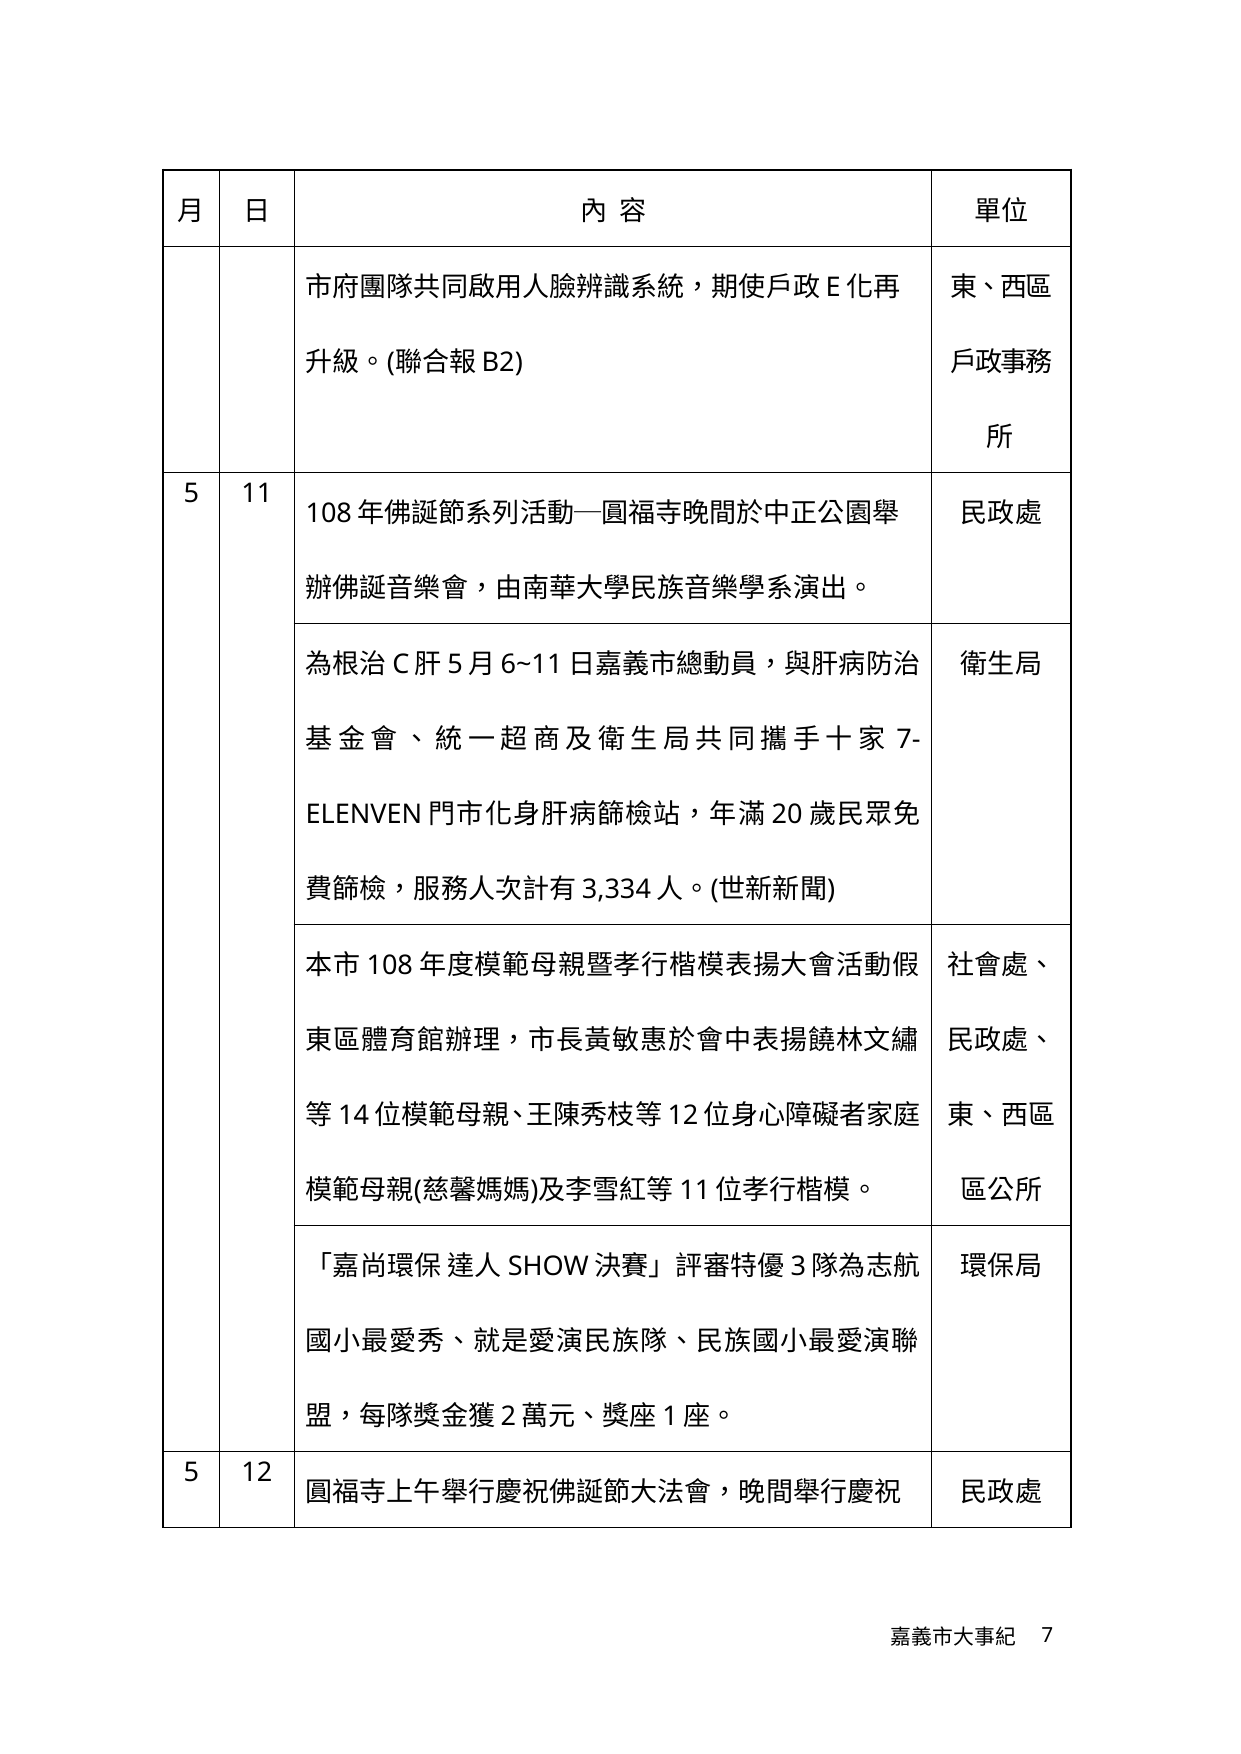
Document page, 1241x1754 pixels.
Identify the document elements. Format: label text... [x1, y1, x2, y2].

table_cell [220, 247, 294, 472]
table_cell 為根治C肝5月6~11日嘉義市總動員，與肝病防治基金會、統一超商及衛生局共同攜手十家7-ELENVEN門市化身肝病篩檢站，年滿20歲民眾免費篩檢，服務人次計有3,334人。(世新新聞) [295, 624, 931, 924]
table_cell 「嘉尚環保 達人SHOW決賽」評審特優3隊為志航國小最愛秀、就是愛演民族隊、民族國小最愛演聯盟，每隊獎金獲2萬元、獎座1座。 [295, 1226, 931, 1451]
table_cell 12 [220, 1452, 294, 1527]
table_cell [164, 247, 219, 472]
table_header 日 [220, 171, 294, 246]
table_header 內 容 [295, 171, 931, 246]
table_cell 11 [220, 473, 294, 1451]
table_cell 社會處、 民政處、 東、西區區公所 [932, 925, 1070, 1225]
table_cell 5 [164, 1452, 219, 1527]
table_cell 民政處 [932, 473, 1070, 623]
table_cell 本市108年度模範母親暨孝行楷模表揚大會活動假東區體育館辦理，市長黃敏惠於會中表揚饒林文繡等14位模範母親、王陳秀枝等12位身心障礙者家庭模範母親(慈馨媽媽)及李雪紅等11位孝行楷模。 [295, 925, 931, 1225]
table_header 單位 [932, 171, 1070, 246]
table_cell 圓福寺上午舉行慶祝佛誕節大法會，晚間舉行慶祝 [295, 1452, 931, 1527]
table_cell 東、西區戶政事務所 [932, 247, 1070, 472]
table_cell 衛生局 [932, 624, 1070, 924]
table_header 月 [164, 171, 219, 246]
table_cell 市府團隊共同啟用人臉辨識系統，期使戶政E化再升級。(聯合報B2) [295, 247, 931, 472]
table_cell 108年佛誕節系列活動─圓福寺晚間於中正公園舉辦佛誕音樂會，由南華大學民族音樂學系演出。 [295, 473, 931, 623]
table_cell 5 [164, 473, 219, 1451]
table_cell 環保局 [932, 1226, 1070, 1451]
table_cell 民政處 [932, 1452, 1070, 1527]
